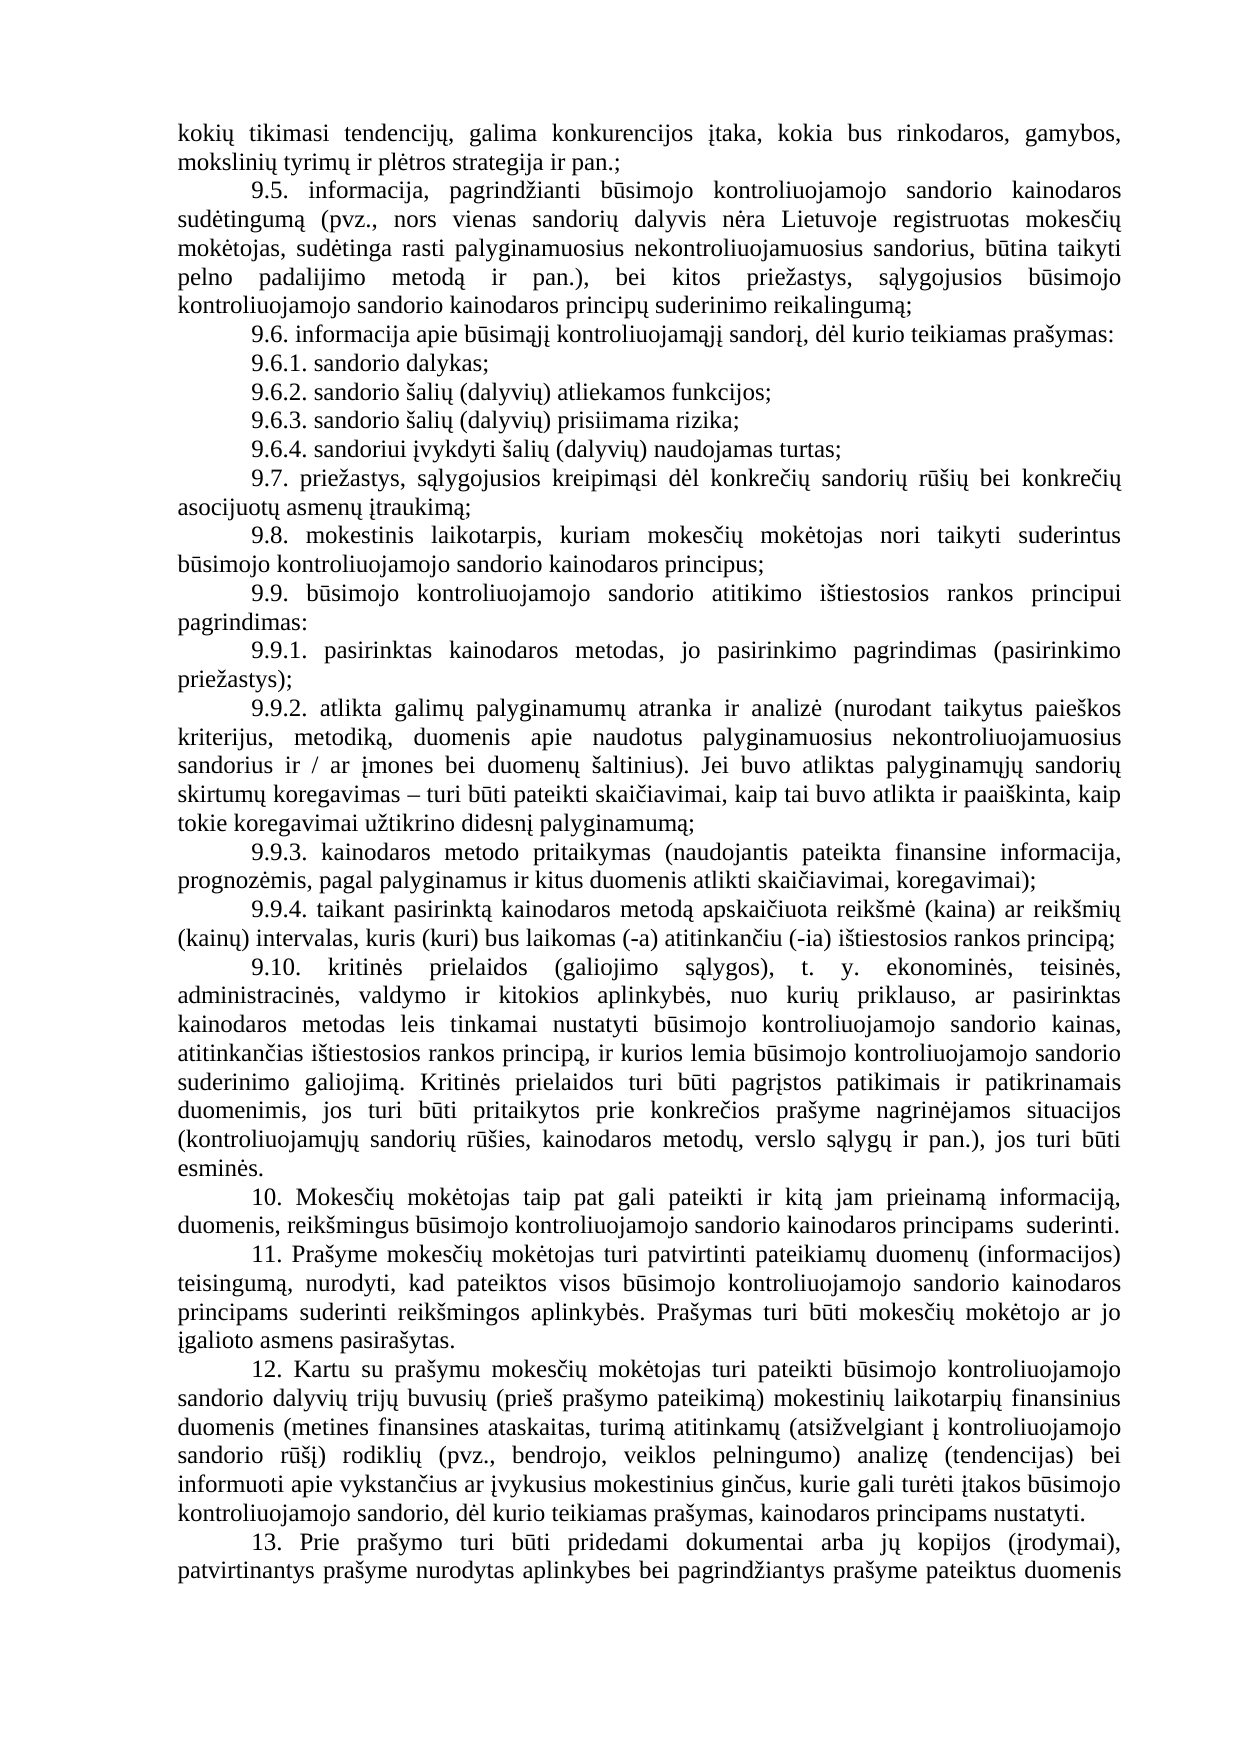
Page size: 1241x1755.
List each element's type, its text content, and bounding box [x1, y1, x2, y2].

text 9.5. informacija, pagrindžianti būsimojo kontroliuojamojo sandorio kainodaros sudėtingumą (pvz., nors vienas sandorių dalyvis nėra Lietuvoje registruotas mokesčių mokėtojas, sudėtinga rasti palyginamuosius nekontroliuojamuosius sandorius, būtina taikyti pelno padalijimo metodą ir pan.), bei kitos priežastys, sąlygojusios būsimojo kontroliuojamojo sandorio kainodaros principų suderinimo reikalingumą; [177, 176, 1122, 319]
text 12. Kartu su prašymu mokesčių mokėtojas turi pateikti būsimojo kontroliuojamojo sandorio dalyvių trijų buvusių (prieš prašymo pateikimą) mokestinių laikotarpių finansinius duomenis (metines finansines ataskaitas, turimą atitinkamų (atsižvelgiant į kontroliuojamojo sandorio rūšį) rodiklių (pvz., bendrojo, veiklos pelningumo) analizę (tendencijas) bei informuoti apie vykstančius ar įvykusius mokestinius ginčus, kurie gali turėti įtakos būsimojo kontroliuojamojo sandorio, dėl kurio teikiamas prašymas, kainodaros principams nustatyti. [177, 1354, 1122, 1527]
text 13. Prie prašymo turi būti pridedami dokumentai arba jų kopijos (įrodymai), patvirtinantys prašyme nurodytas aplinkybes bei pagrindžiantys prašyme pateiktus duomenis [177, 1527, 1122, 1584]
text 9.6.2. sandorio šalių (dalyvių) atliekamos funkcijos; [177, 377, 1122, 406]
text 9.9.4. taikant pasirinktą kainodaros metodą apskaičiuota reikšmė (kaina) ar reikšmių (kainų) intervalas, kuris (kuri) bus laikomas (-a) atitinkančiu (-ia) ištiestosios rankos principą; [177, 894, 1122, 952]
text 9.6. informacija apie būsimąjį kontroliuojamąjį sandorį, dėl kurio teikiamas prašymas: [177, 319, 1122, 348]
text 9.7. priežastys, sąlygojusios kreipimąsi dėl konkrečių sandorių rūšių bei konkrečių asocijuotų asmenų įtraukimą; [177, 463, 1122, 521]
text 9.9.2. atlikta galimų palyginamumų atranka ir analizė (nurodant taikytus paieškos kriterijus, metodiką, duomenis apie naudotus palyginamuosius nekontroliuojamuosius sandorius ir / ar įmones bei duomenų šaltinius). Jei buvo atliktas palyginamųjų sandorių skirtumų koregavimas – turi būti pateikti skaičiavimai, kaip tai buvo atlikta ir paaiškinta, kaip tokie koregavimai užtikrino didesnį palyginamumą; [177, 693, 1122, 837]
text 9.6.1. sandorio dalykas; [177, 348, 1122, 377]
text kokių tikimasi tendencijų, galima konkurencijos įtaka, kokia bus rinkodaros, gamybos, mokslinių tyrimų ir plėtros strategija ir pan.; [177, 118, 1122, 176]
text 9.9.3. kainodaros metodo pritaikymas (naudojantis pateikta finansine informacija, prognozėmis, pagal palyginamus ir kitus duomenis atlikti skaičiavimai, koregavimai); [177, 837, 1122, 894]
text 11. Prašyme mokesčių mokėtojas turi patvirtinti pateikiamų duomenų (informacijos) teisingumą, nurodyti, kad pateiktos visos būsimojo kontroliuojamojo sandorio kainodaros principams suderinti reikšmingos aplinkybės. Prašymas turi būti mokesčių mokėtojo ar jo įgalioto asmens pasirašytas. [177, 1239, 1122, 1354]
text 9.6.3. sandorio šalių (dalyvių) prisiimama rizika; [177, 406, 1122, 434]
text 9.9.1. pasirinktas kainodaros metodas, jo pasirinkimo pagrindimas (pasirinkimo priežastys); [177, 636, 1122, 693]
text 9.6.4. sandoriui įvykdyti šalių (dalyvių) naudojamas turtas; [177, 434, 1122, 463]
text 9.8. mokestinis laikotarpis, kuriam mokesčių mokėtojas nori taikyti suderintus būsimojo kontroliuojamojo sandorio kainodaros principus; [177, 521, 1122, 578]
text 10. Mokesčių mokėtojas taip pat gali pateikti ir kitą jam prieinamą informaciją, duomenis, reikšmingus būsimojo kontroliuojamojo sandorio kainodaros principams suderinti. [177, 1182, 1122, 1239]
text 9.10. kritinės prielaidos (galiojimo sąlygos), t. y. ekonominės, teisinės, administracinės, valdymo ir kitokios aplinkybės, nuo kurių priklauso, ar pasirinktas kainodaros metodas leis tinkamai nustatyti būsimojo kontroliuojamojo sandorio kainas, atitinkančias ištiestosios rankos principą, ir kurios lemia būsimojo kontroliuojamojo sandorio suderinimo galiojimą. Kritinės prielaidos turi būti pagrįstos patikimais ir patikrinamais duomenimis, jos turi būti pritaikytos prie konkrečios prašyme nagrinėjamos situacijos (kontroliuojamųjų sandorių rūšies, kainodaros metodų, verslo sąlygų ir pan.), jos turi būti esminės. [177, 952, 1122, 1182]
text 9.9. būsimojo kontroliuojamojo sandorio atitikimo ištiestosios rankos principui pagrindimas: [177, 578, 1122, 636]
